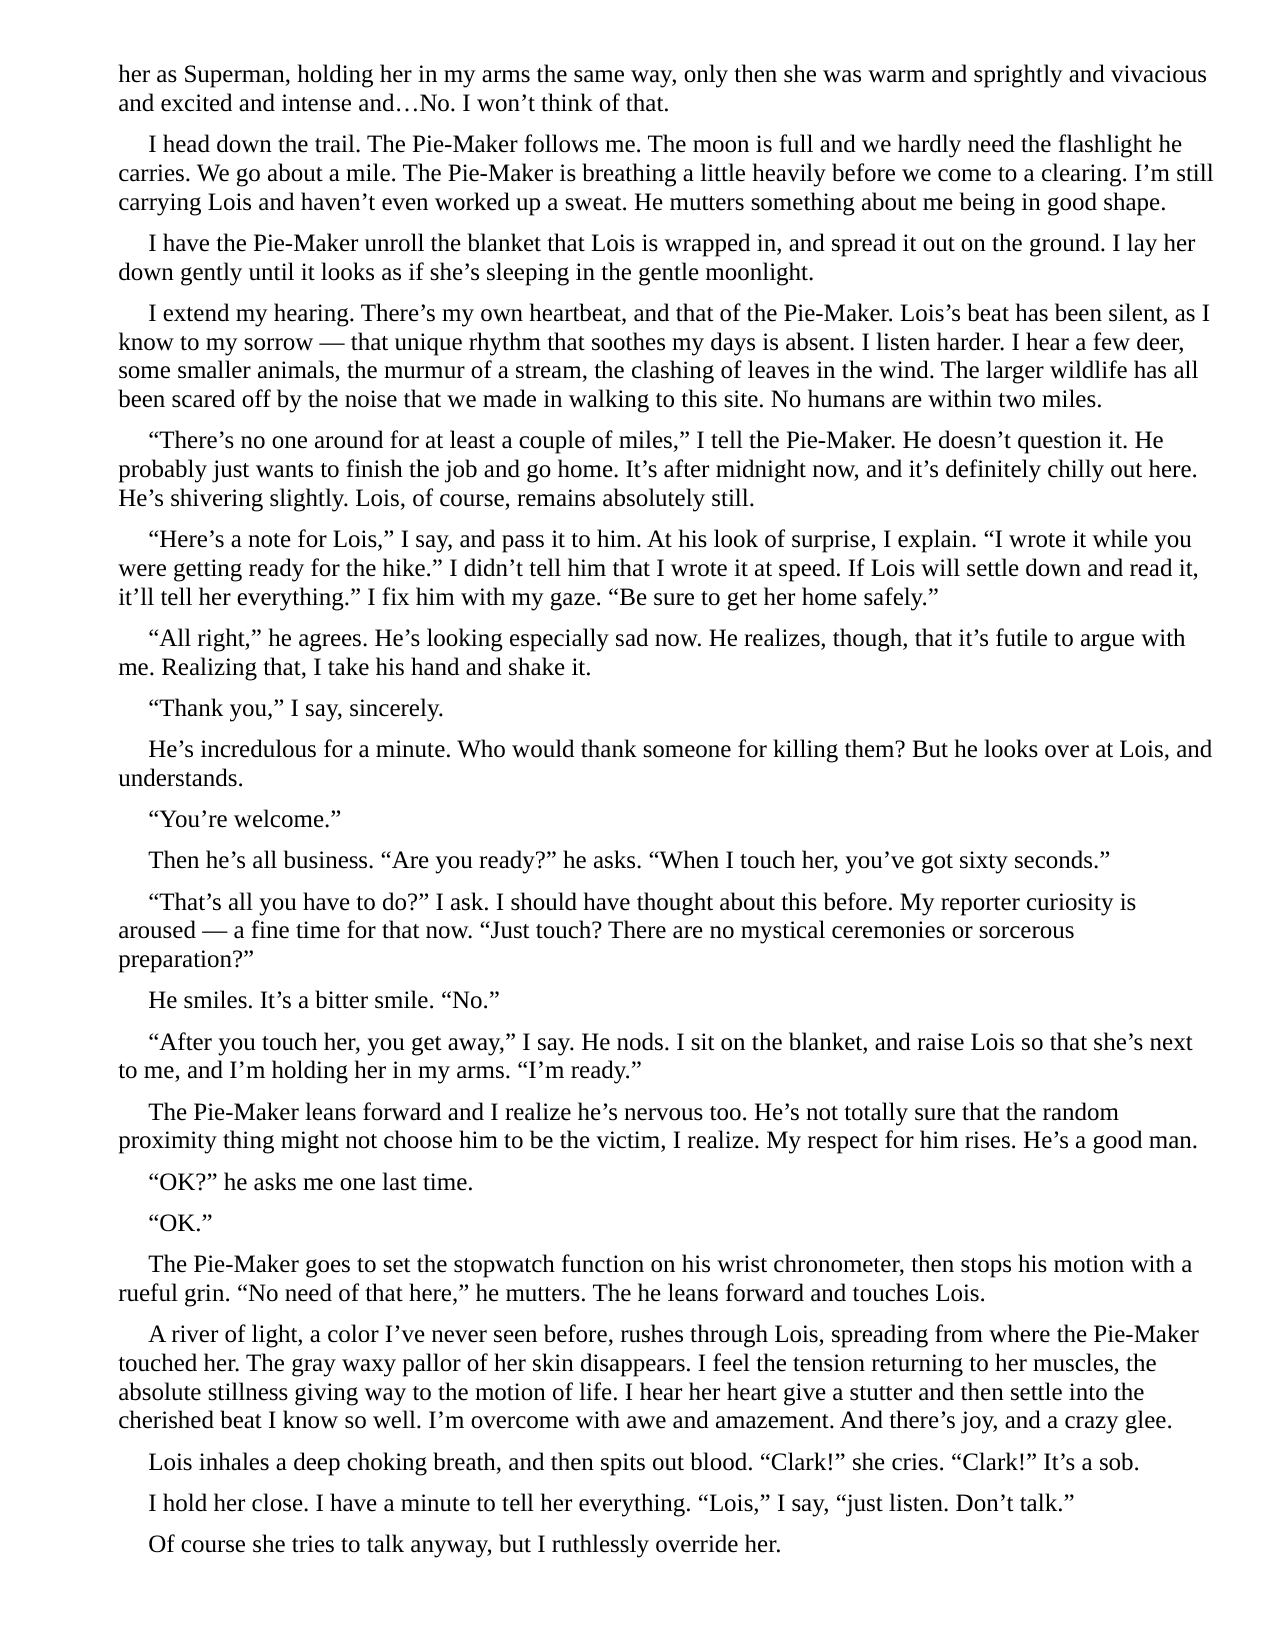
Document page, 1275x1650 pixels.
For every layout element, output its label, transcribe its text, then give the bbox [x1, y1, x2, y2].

text The Pie-Maker leans forward and I realize he’s nervous too. He’s not totally sure that the random proximity thing might not choose him to be the victim, I realize. My respect for him rises. He’s a good man. [118, 1097, 1216, 1154]
text The Pie-Maker goes to set the stopwatch function on his wrist chronometer, then stops his motion with a rueful grin. “No need of that here,” he mutters. The he leans forward and touches Lois. [118, 1249, 1216, 1307]
text He’s incredulous for a minute. Who would thank someone for killing them? But he looks over at Lois, and understands. [118, 734, 1216, 792]
text “OK?” he asks me one last time. [118, 1167, 1216, 1195]
text A river of light, a color I’ve never seen before, rushes through Lois, spreading from where the Pie-Maker touched her. The gray waxy pallor of her skin disappears. I feel the tension returning to her muscles, the absolute stillness giving way to the motion of life. I hear her heart give a stutter and then settle into the cherished beat I know so well. I’m overcome with awe and amazement. And there’s joy, and a crazy glee. [118, 1319, 1216, 1434]
text “Here’s a note for Lois,” I say, and pass it to him. At his look of surprise, I explain. “I wrote it while you were getting ready for the hike.” I didn’t tell him that I wrote it at speed. If Lois will settle down and read it, it’ll tell her everything.” I fix him with my gaze. “Be sure to get her home safely.” [118, 524, 1216, 610]
text I have the Pie-Maker unroll the blanket that Lois is wrapped in, and spread it out on the ground. I lay her down gently until it looks as if she’s sleeping in the gentle moonlight. [118, 228, 1216, 285]
text “OK.” [118, 1208, 1216, 1237]
text I extend my hearing. There’s my own heartbeat, and that of the Pie-Maker. Lois’s beat has been silent, as I know to my sorrow — that unique rhythm that soothes my days is absent. I listen harder. I hear a few deer, some smaller animals, the murmur of a stream, the clashing of leaves in the wind. The larger wildlife has all been scared off by the noise that we made in walking to this site. No humans are within two miles. [118, 298, 1216, 413]
text Of course she tries to talk anyway, but I ruthlessly override her. [118, 1529, 1216, 1558]
text “After you touch her, you get away,” I say. He nods. I sit on the blanket, and raise Lois so that she’s next to me, and I’m holding her in my arms. “I’m ready.” [118, 1027, 1216, 1084]
text Then he’s all business. “Are you ready?” he asks. “When I touch her, you’ve got sixty seconds.” [118, 845, 1216, 874]
text I hold her close. I have a minute to tell her everything. “Lois,” I say, “just listen. Don’t talk.” [118, 1488, 1216, 1517]
text “You’re welcome.” [118, 804, 1216, 833]
text I head down the trail. The Pie-Maker follows me. The moon is full and we hardly need the flashlight he carries. We go about a mile. The Pie-Maker is breathing a little heavily before we come to a clearing. I’m still carrying Lois and haven’t even worked up a sweat. He mutters something about me being in good shape. [118, 129, 1216, 215]
text “Thank you,” I say, sincerely. [118, 693, 1216, 722]
text “That’s all you have to do?” I ask. I should have thought about this before. My reporter curiosity is aroused — a fine time for that now. “Just touch? There are no mystical ceremonies or sorcerous preparation?” [118, 887, 1216, 973]
text Lois inhales a deep choking breath, and then spits out blood. “Clark!” she cries. “Clark!” It’s a sob. [118, 1447, 1216, 1475]
text “All right,” he agrees. He’s looking especially sad now. He realizes, though, that it’s futile to argue with me. Realizing that, I take his hand and shake it. [118, 623, 1216, 680]
text her as Superman, holding her in my arms the same way, only then she was warm and sprightly and vivacious and excited and intense and…No. I won’t think of that. [118, 59, 1216, 117]
text “There’s no one around for at least a couple of miles,” I tell the Pie-Maker. He doesn’t question it. He probably just wants to finish the job and go home. It’s after midnight now, and it’s definitely chilly out here. He’s shivering slightly. Lois, of course, remains absolutely still. [118, 425, 1216, 512]
text He smiles. It’s a bitter smile. “No.” [118, 985, 1216, 1014]
